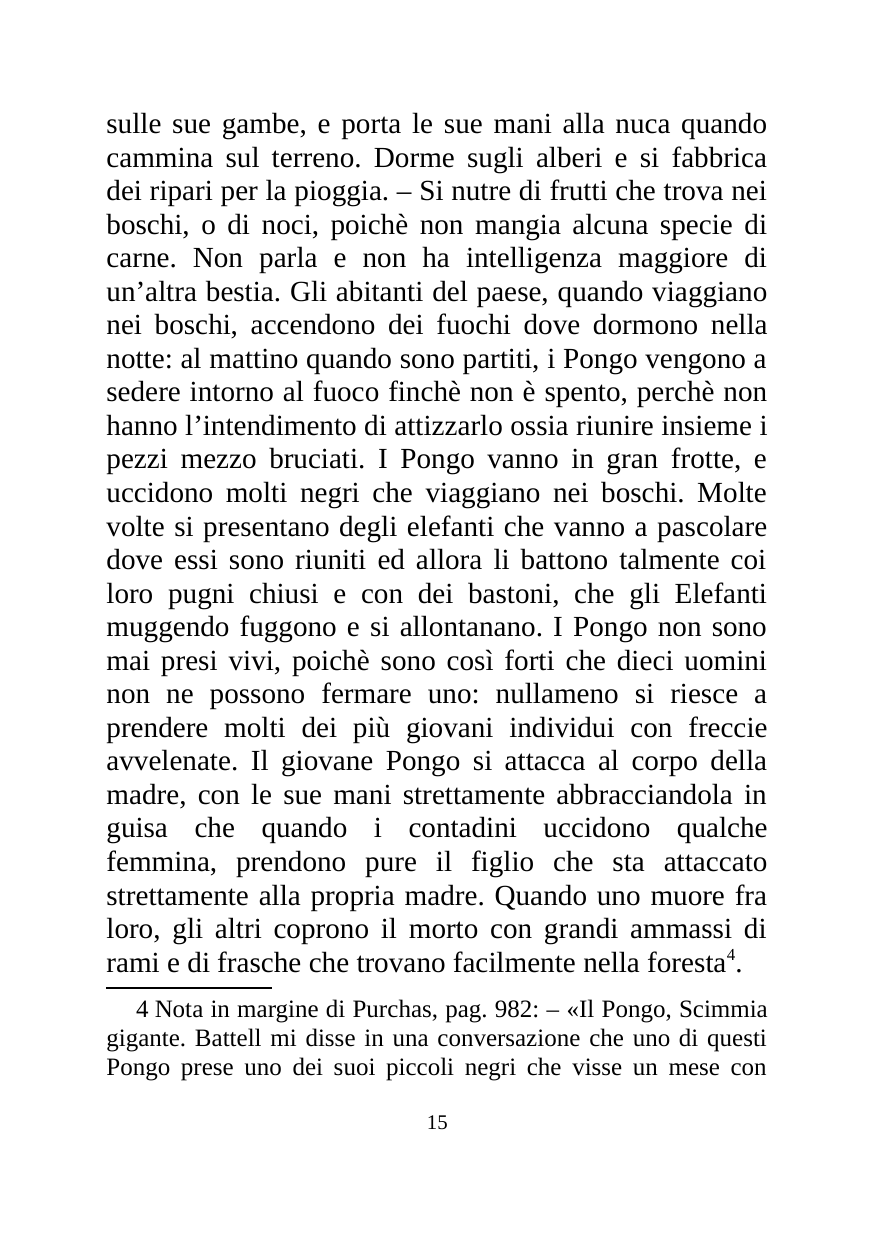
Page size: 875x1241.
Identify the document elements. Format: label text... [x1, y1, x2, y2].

text Nota in margine di Purchas, pag. 982: – «Il Pongo, Scimmia gigante. Battell mi disse in una conversazione che uno di questi Pongo prese uno dei suoi piccoli negri che visse un mese con [106, 994, 768, 1080]
text sulle sue gambe, e porta le sue mani alla nuca quando cammina sul terreno. Dorme sugli alberi e si fabbrica dei ripari per la pioggia. – Si nutre di frutti che trova nei boschi, o di noci, poichè non mangia alcuna specie di carne. Non parla e non ha intelligenza maggiore di un’altra bestia. Gli abitanti del paese, quando viaggiano nei boschi, accendono dei fuochi dove dormono nella notte: al mattino quando sono partiti, i Pongo vengono a sedere intorno al fuoco finchè non è spento, perchè non hanno l’intendimento di attizzarlo ossia riunire insieme i pezzi mezzo bruciati. I Pongo vanno in gran frotte, e uccidono molti negri che viaggiano nei boschi. Molte volte si presentano degli elefanti che vanno a pascolare dove essi sono riuniti ed allora li battono talmente coi loro pugni chiusi e con dei bastoni, che gli Elefanti muggendo fuggono e si allontanano. I Pongo non sono mai presi vivi, poichè sono così forti che dieci uomini non ne possono fermare uno: nullameno si riesce a prendere molti dei più giovani individui con freccie avvelenate. Il giovane Pongo si attacca al corpo della madre, con le sue mani strettamente abbracciandola in guisa che quando i contadini uccidono qualche femmina, prendono pure il figlio che sta attaccato strettamente alla propria madre. Quando uno muore fra loro, gli altri coprono il morto con grandi ammassi di rami e di frasche che trovano facilmente nella foresta. [106, 106, 768, 978]
